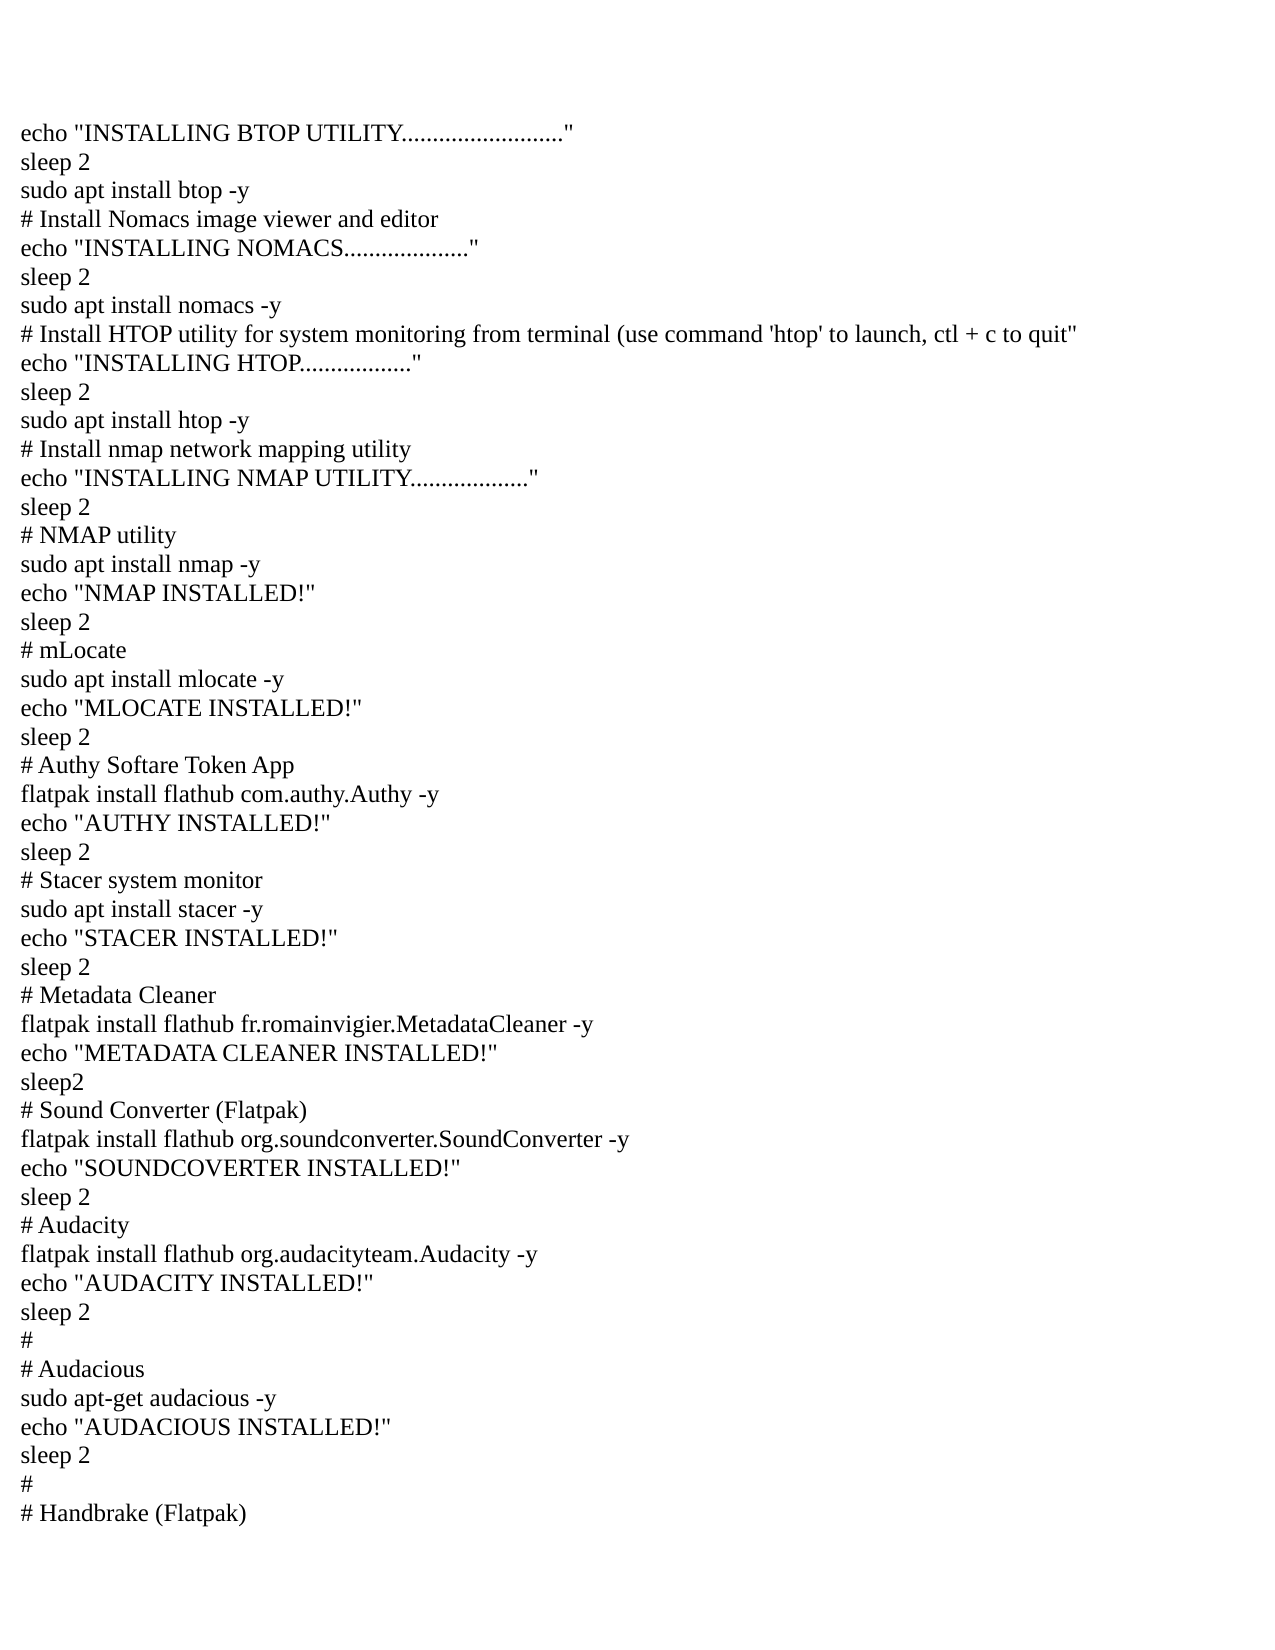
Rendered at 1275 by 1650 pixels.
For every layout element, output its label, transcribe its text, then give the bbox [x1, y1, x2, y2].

text flatpak install flathub com.authy.Authy -y [20, 779, 1267, 808]
text echo "INSTALLING NMAP UTILITY..................." [20, 463, 1267, 492]
text # Audacity [20, 1211, 1267, 1239]
text echo "AUDACIOUS INSTALLED!" [20, 1412, 1267, 1441]
text sleep 2 [20, 377, 1267, 406]
text sudo apt install mlocate -y [20, 664, 1267, 693]
text # mLocate [20, 636, 1267, 664]
text sleep 2 [20, 607, 1267, 636]
text echo "METADATA CLEANER INSTALLED!" [20, 1038, 1267, 1067]
text flatpak install flathub org.soundconverter.SoundConverter -y [20, 1124, 1267, 1153]
text # NMAP utility [20, 521, 1267, 549]
text sudo apt-get audacious -y [20, 1383, 1267, 1412]
text echo "AUTHY INSTALLED!" [20, 808, 1267, 837]
text # Install Nomacs image viewer and editor [20, 204, 1267, 233]
text sleep 2 [20, 492, 1267, 521]
text sudo apt install nomacs -y [20, 291, 1267, 319]
text echo "INSTALLING BTOP UTILITY.........................." [20, 118, 1267, 147]
text # Stacer system monitor [20, 866, 1267, 894]
text sudo apt install stacer -y [20, 894, 1267, 923]
text sleep 2 [20, 722, 1267, 751]
text # Authy Softare Token App [20, 751, 1267, 779]
text sudo apt install nmap -y [20, 549, 1267, 578]
text echo "MLOCATE INSTALLED!" [20, 693, 1267, 722]
text sudo apt install htop -y [20, 406, 1267, 434]
text # [20, 1469, 1267, 1498]
text sleep 2 [20, 1441, 1267, 1469]
text # [20, 1326, 1267, 1354]
text sleep 2 [20, 262, 1267, 291]
text echo "AUDACITY INSTALLED!" [20, 1268, 1267, 1297]
text echo "NMAP INSTALLED!" [20, 578, 1267, 607]
text echo "INSTALLING HTOP.................." [20, 348, 1267, 377]
text echo "STACER INSTALLED!" [20, 923, 1267, 952]
text # Install HTOP utility for system monitoring from terminal (use command 'htop' to launch, ctl + c to quit" [20, 319, 1267, 348]
text sleep 2 [20, 1182, 1267, 1211]
text sleep 2 [20, 837, 1267, 866]
text sleep2 [20, 1067, 1267, 1096]
text sleep 2 [20, 147, 1267, 176]
text # Handbrake (Flatpak) [20, 1498, 1267, 1527]
text # Install nmap network mapping utility [20, 434, 1267, 463]
text flatpak install flathub fr.romainvigier.MetadataCleaner -y [20, 1009, 1267, 1038]
text # Sound Converter (Flatpak) [20, 1096, 1267, 1124]
text echo "SOUNDCOVERTER INSTALLED!" [20, 1153, 1267, 1182]
text sleep 2 [20, 1297, 1267, 1326]
text sleep 2 [20, 952, 1267, 981]
text # Audacious [20, 1354, 1267, 1383]
text flatpak install flathub org.audacityteam.Audacity -y [20, 1239, 1267, 1268]
text sudo apt install btop -y [20, 176, 1267, 204]
text # Metadata Cleaner [20, 981, 1267, 1009]
text echo "INSTALLING NOMACS...................." [20, 233, 1267, 262]
